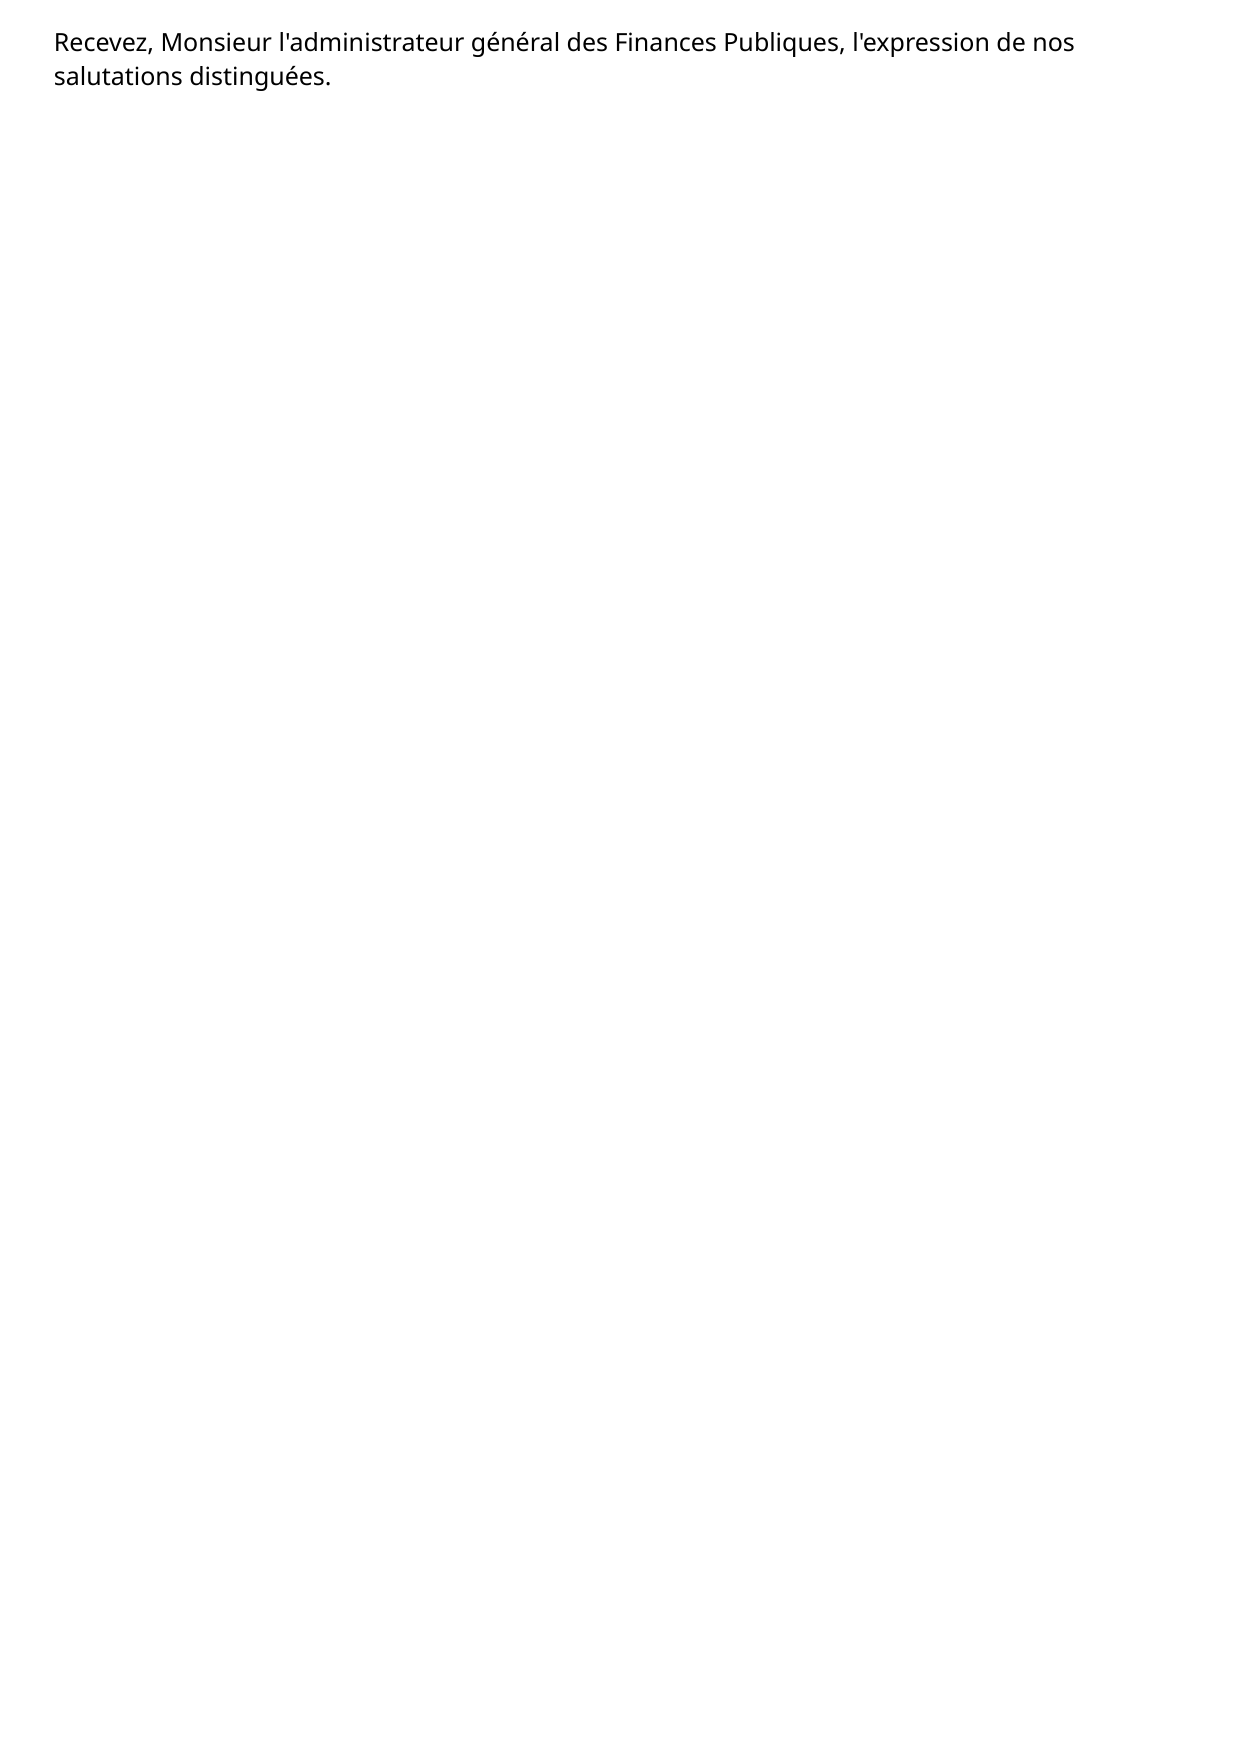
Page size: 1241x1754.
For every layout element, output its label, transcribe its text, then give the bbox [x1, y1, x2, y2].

text Recevez, Monsieur l'administrateur général des Finances Publiques, l'expression de nos salutations distinguées. [54, 24, 1182, 92]
